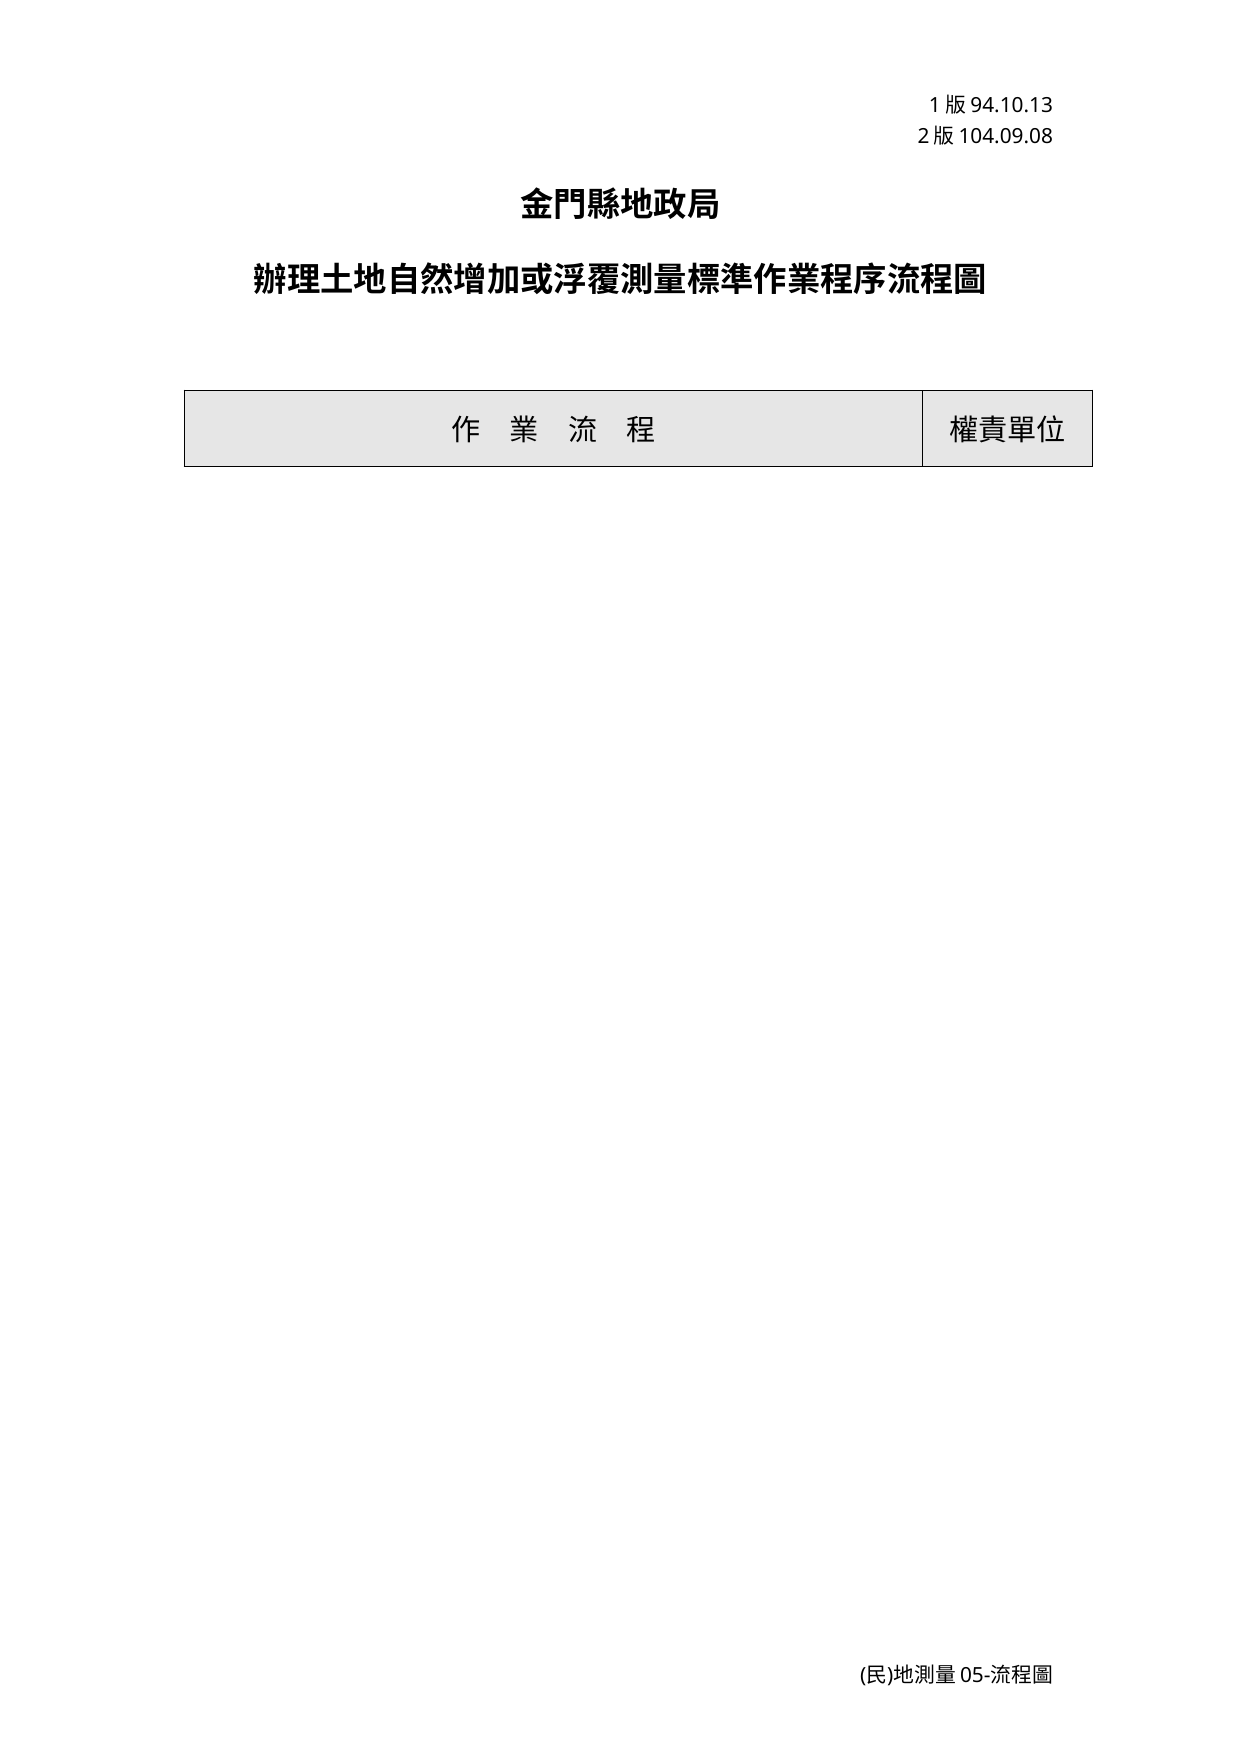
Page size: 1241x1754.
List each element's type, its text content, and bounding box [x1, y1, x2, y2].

text 金門縣地政局 [187, 164, 1053, 239]
table_header 權責單位 [923, 391, 1092, 466]
table_header 作 業 流 程 [185, 391, 922, 466]
text 辦理土地自然增加或浮覆測量標準作業程序流程圖 [187, 239, 1053, 314]
